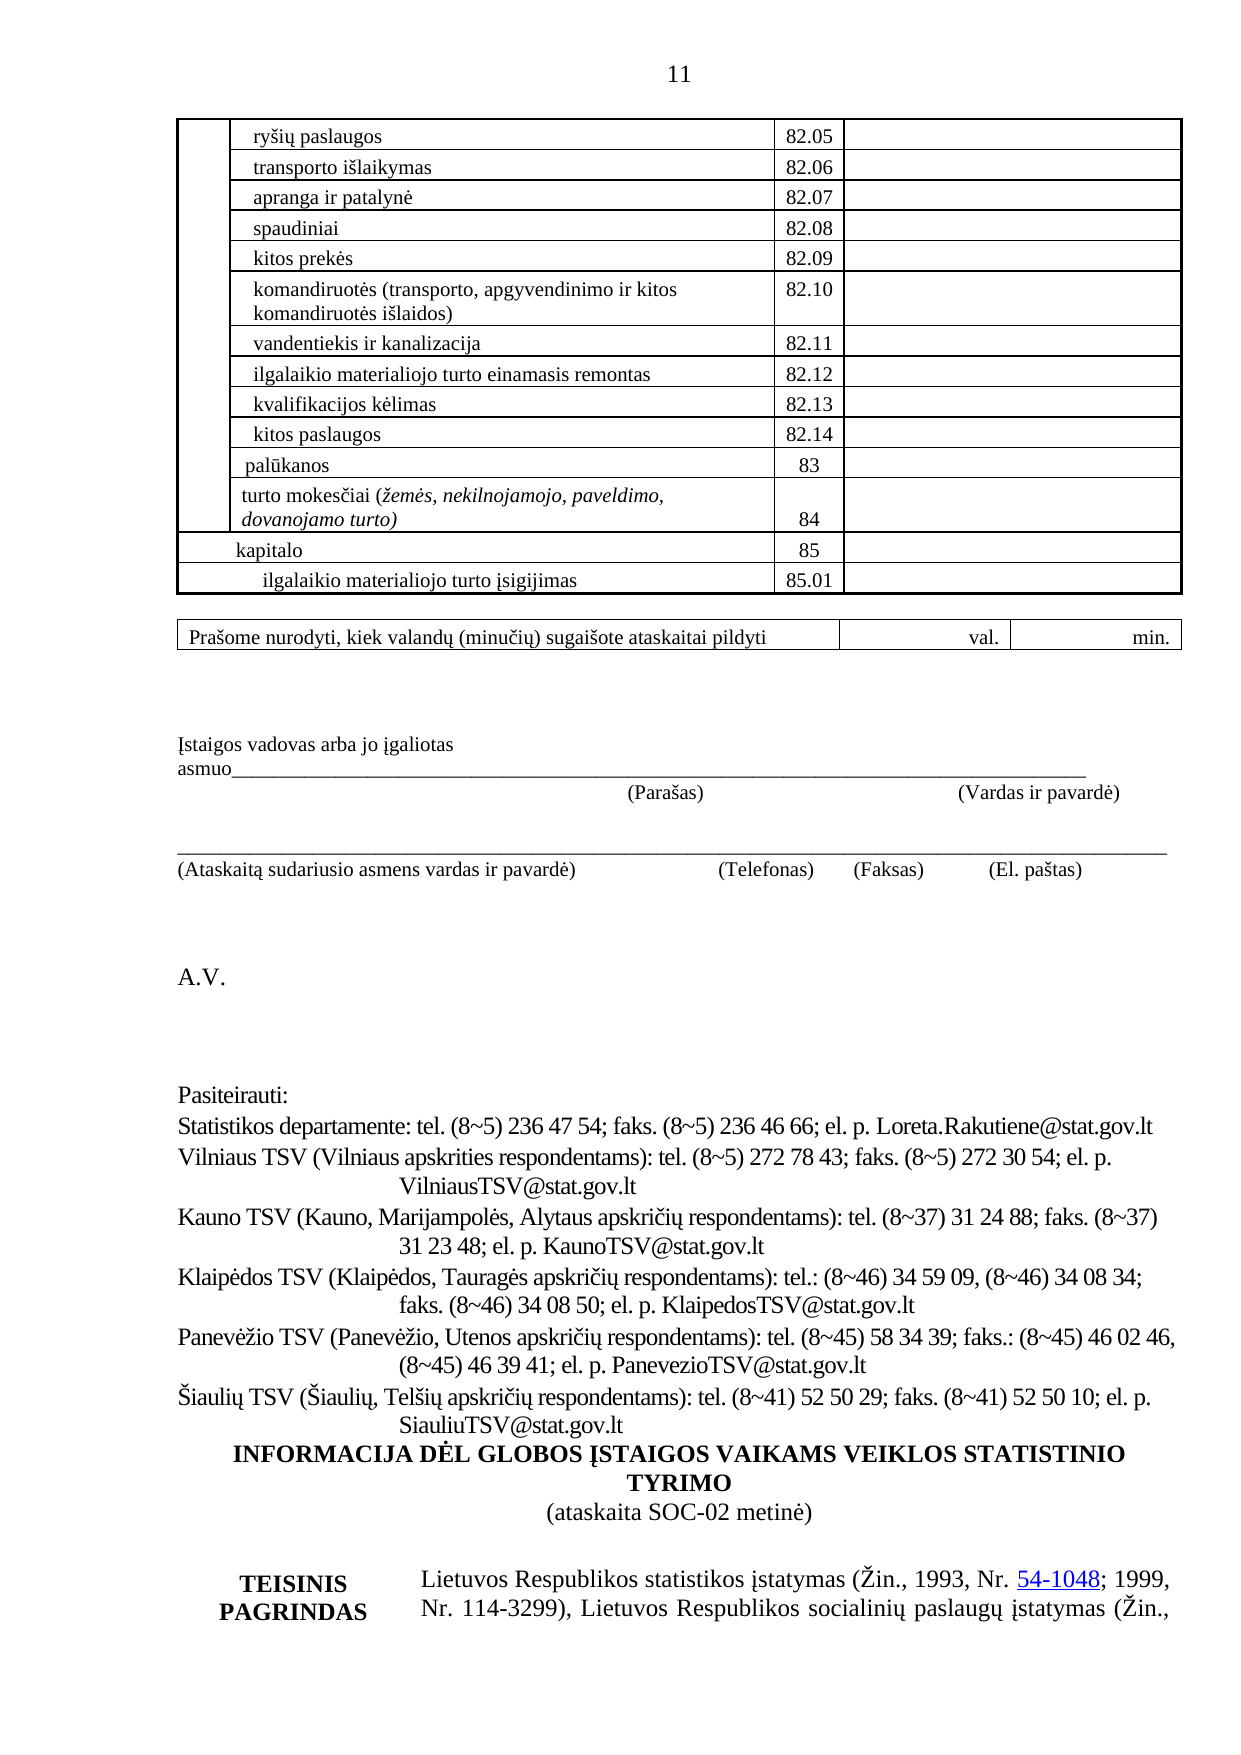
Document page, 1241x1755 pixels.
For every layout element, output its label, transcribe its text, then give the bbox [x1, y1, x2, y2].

text (ataskaita SOC-02 metinė) [177, 1497, 1181, 1525]
table_cell [179, 120, 229, 531]
table_cell 85.01 [775, 563, 843, 592]
table_cell 82.09 [775, 241, 843, 270]
table_cell apranga ir patalynė [231, 181, 774, 209]
table_cell 85 [775, 533, 843, 562]
table_cell [845, 181, 1180, 209]
text _______________________________________________________________________________________________ [177, 833, 1181, 857]
table_cell vandentiekis ir kanalizacija [231, 326, 774, 355]
table_cell komandiruotės (transporto, apgyvendinimo ir kitos komandiruotės išlaidos) [231, 272, 774, 325]
table_cell [845, 418, 1180, 446]
table_cell 82.10 [775, 272, 843, 325]
table_cell ilgalaikio materialiojo turto einamasis remontas [231, 357, 774, 386]
table_cell turto mokesčiai (žemės, nekilnojamojo, paveldimo, dovanojamo turto) [231, 478, 774, 531]
table_cell kapitalo [179, 533, 774, 562]
table_cell [845, 241, 1180, 270]
text INFORMACIJA DĖL globos įstaigos vaikams VEIKLOS statistinio TYRIMO [177, 1439, 1181, 1497]
table_cell transporto išlaikymas [231, 150, 774, 179]
table_cell kitos paslaugos [231, 418, 774, 446]
table_cell [845, 357, 1180, 386]
table_cell 83 [775, 448, 843, 477]
table_cell [845, 563, 1180, 592]
table_cell [845, 478, 1180, 531]
table_cell 82.14 [775, 418, 843, 446]
table_cell [845, 533, 1180, 562]
table_cell 82.07 [775, 181, 843, 209]
text Kauno TSV (Kauno, Marijampolės, Alytaus apskričių respondentams): tel. (8~37) 31 24 88; faks. (8~37) 31 23 48; el. p. KaunoTSV@stat.gov.lt [177, 1202, 1181, 1259]
table_cell 82.08 [775, 211, 843, 240]
table_header Lietuvos Respublikos statistikos įstatymas (Žin., 1993, Nr. 54-1048; 1999, Nr. 114-3299), Lietuvos Respublikos socialinių paslaugų įstatymas (Žin., [409, 1561, 1181, 1626]
text Panevėžio TSV (Panevėžio, Utenos apskričių respondentams): tel. (8~45) 58 34 39; faks.: (8~45) 46 02 46, (8~45) 46 39 41; el. p. PanevezioTSV@stat.gov.lt [177, 1322, 1181, 1379]
text (Ataskaitą sudariusio asmens vardas ir pavardė) (Telefonas) (Faksas) (El. paštas) [177, 857, 1181, 881]
table_header val. [840, 620, 1010, 649]
table_cell ilgalaikio materialiojo turto įsigijimas [179, 563, 774, 592]
text pasiteirauti: [177, 1080, 1181, 1108]
text Statistikos departamente: tel. (8~5) 236 47 54; faks. (8~5) 236 46 66; el. p. loreta.rakutiene@stat.gov.lt [177, 1111, 1181, 1140]
table_cell kvalifikacijos kėlimas [231, 387, 774, 416]
table_cell [845, 211, 1180, 240]
text Vilniaus TSV (Vilniaus apskrities respondentams): tel. (8~5) 272 78 43; faks. (8~5) 272 30 54; el. p. VilniausTSV@stat.gov.lt [177, 1142, 1181, 1199]
table_cell palūkanos [231, 448, 774, 477]
table_cell 84 [775, 478, 843, 531]
table_cell [845, 387, 1180, 416]
table_cell 82.05 [775, 120, 843, 148]
table_header min. [1011, 620, 1181, 649]
table_cell 82.11 [775, 326, 843, 355]
text A.V. [177, 962, 1181, 991]
text Šiaulių TSV (Šiaulių, Telšių apskričių respondentams): tel. (8~41) 52 50 29; faks. (8~41) 52 50 10; el. p. SiauliuTSV@stat.gov.lt [177, 1382, 1181, 1439]
table_cell 82.06 [775, 150, 843, 179]
text Klaipėdos TSV (Klaipėdos, Tauragės apskričių respondentams): tel.: (8~46) 34 59 09, (8~46) 34 08 34; faks. (8~46) 34 08 50; el. p. KlaipedosTSV@stat.gov.lt [177, 1262, 1181, 1319]
table_cell 82.13 [775, 387, 843, 416]
table_header Prašome nurodyti, kiek valandų (minučių) sugaišote ataskaitai pildyti [178, 620, 839, 649]
table_cell ryšių paslaugos [231, 120, 774, 148]
table_cell spaudiniai [231, 211, 774, 240]
text Įstaigos vadovas arba jo įgaliotas asmuo__________________________________________________________________________________ [177, 732, 1181, 780]
table_cell [845, 448, 1180, 477]
table_cell [845, 150, 1180, 179]
table_cell [845, 272, 1180, 325]
table_cell 82.12 [775, 357, 843, 386]
text (Parašas) (Vardas ir pavardė) [552, 780, 1181, 804]
table_cell [845, 120, 1180, 148]
table_cell [845, 326, 1180, 355]
table_header TEISINIS PAGRINDAS [177, 1561, 409, 1626]
table_cell kitos prekės [231, 241, 774, 270]
